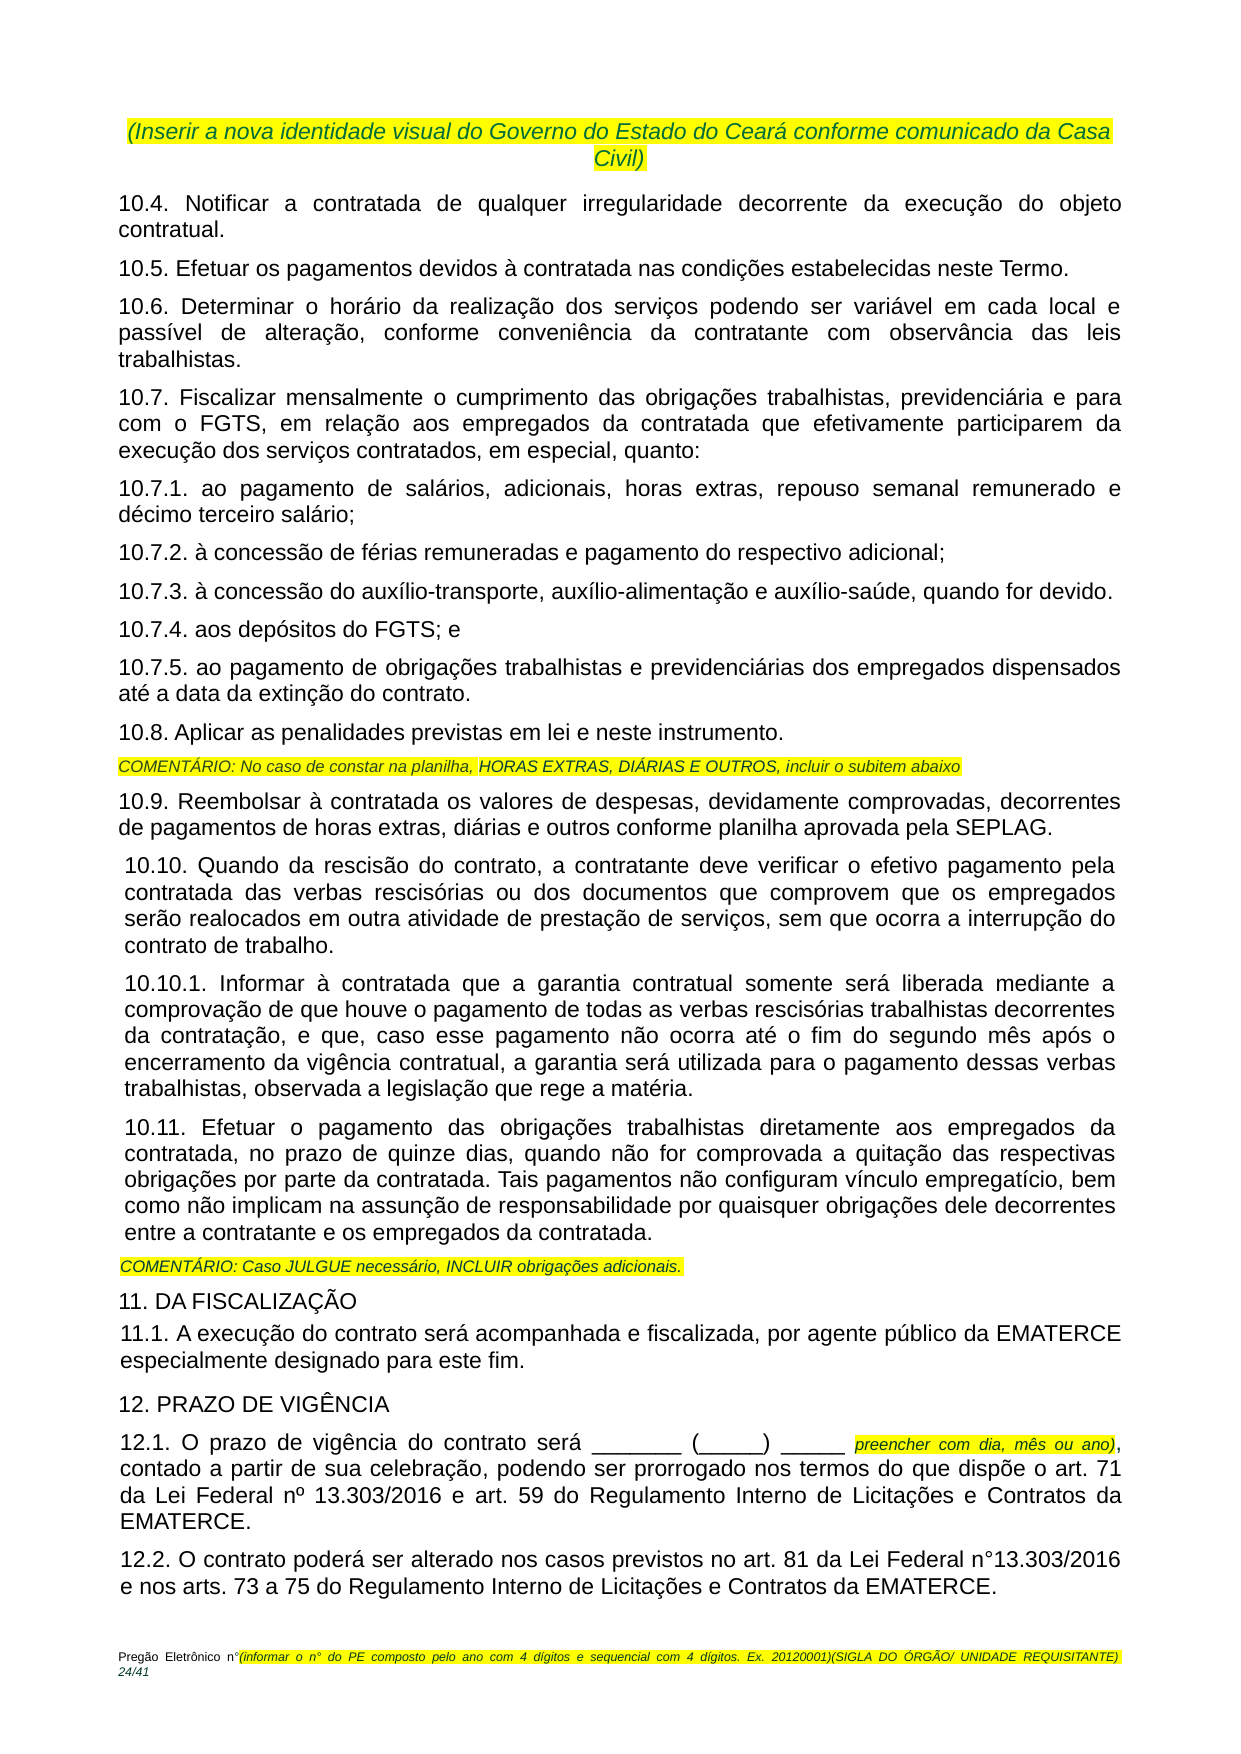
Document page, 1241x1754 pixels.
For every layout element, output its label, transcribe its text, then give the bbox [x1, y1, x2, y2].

text 12. PRAZO DE VIGÊNCIA [118, 1391, 1122, 1417]
text 10.10. Quando da rescisão do contrato, a contratante deve verificar o efetivo pagamento pela contratada das verbas rescisórias ou dos documentos que comprovem que os empregados serão realocados em outra atividade de prestação de serviços, sem que ocorra a interrupção do contrato de trabalho. [124, 852, 1116, 958]
text 10.9. Reembolsar à contratada os valores de despesas, devidamente comprovadas, decorrentes de pagamentos de horas extras, diárias e outros conforme planilha aprovada pela SEPLAG. [118, 788, 1122, 841]
text 10.7.2. à concessão de férias remuneradas e pagamento do respectivo adicional; [118, 539, 1122, 566]
text 10.7.5. ao pagamento de obrigações trabalhistas e previdenciárias dos empregados dispensados até a data da extinção do contrato. [118, 654, 1122, 707]
text 12.1. O prazo de vigência do contrato será _______ (_____) _____ preencher com dia, mês ou ano), contado a partir de sua celebração, podendo ser prorrogado nos termos do que dispõe o art. 71 da Lei Federal nº 13.303/2016 e art. 59 do Regulamento Interno de Licitações e Contratos da EMATERCE. [119, 1429, 1122, 1534]
text 10.7. Fiscalizar mensalmente o cumprimento das obrigações trabalhistas, previdenciária e para com o FGTS, em relação aos empregados da contratada que efetivamente participarem da execução dos serviços contratados, em especial, quanto: [118, 384, 1122, 463]
text 11. DA FISCALIZAÇÃO [118, 1288, 1122, 1314]
text 12.2. O contrato poderá ser alterado nos casos previstos no art. 81 da Lei Federal n°13.303/2016 e nos arts. 73 a 75 do Regulamento Interno de Licitações e Contratos da EMATERCE. [120, 1546, 1122, 1599]
text 10.6. Determinar o horário da realização dos serviços podendo ser variável em cada local e passível de alteração, conforme conveniência da contratante com observância das leis trabalhistas. [118, 293, 1122, 372]
text 10.7.4. aos depósitos do FGTS; e [118, 616, 1122, 642]
text 11.1. A execução do contrato será acompanhada e fiscalizada, por agente público da EMATERCE especialmente designado para este fim. [120, 1320, 1122, 1373]
text 10.4. Notificar a contratada de qualquer irregularidade decorrente da execução do objeto contratual. [118, 190, 1122, 243]
text 10.7.3. à concessão do auxílio-transporte, auxílio-alimentação e auxílio-saúde, quando for devido. [118, 578, 1122, 604]
text COMENTÁRIO: Caso JULGUE necessário, INCLUIR obrigações adicionais. [120, 1257, 1122, 1276]
text COMENTÁRIO: No caso de constar na planilha, HORAS EXTRAS, DIÁRIAS E OUTROS, incluir o subitem abaixo [118, 757, 1122, 776]
text 10.8. Aplicar as penalidades previstas em lei e neste instrumento. [118, 719, 1122, 745]
text 10.11. Efetuar o pagamento das obrigações trabalhistas diretamente aos empregados da contratada, no prazo de quinze dias, quando não for comprovada a quitação das respectivas obrigações por parte da contratada. Tais pagamentos não configuram vínculo empregatício, bem como não implicam na assunção de responsabilidade por quaisquer obrigações dele decorrentes entre a contratante e os empregados da contratada. [124, 1113, 1116, 1245]
text 10.10.1. Informar à contratada que a garantia contratual somente será liberada mediante a comprovação de que houve o pagamento de todas as verbas rescisórias trabalhistas decorrentes da contratação, e que, caso esse pagamento não ocorra até o fim do segundo mês após o encerramento da vigência contratual, a garantia será utilizada para o pagamento dessas verbas trabalhistas, observada a legislação que rege a matéria. [124, 970, 1116, 1102]
text 10.7.1. ao pagamento de salários, adicionais, horas extras, repouso semanal remunerado e décimo terceiro salário; [118, 475, 1122, 527]
text 10.5. Efetuar os pagamentos devidos à contratada nas condições estabelecidas neste Termo. [118, 255, 1122, 281]
